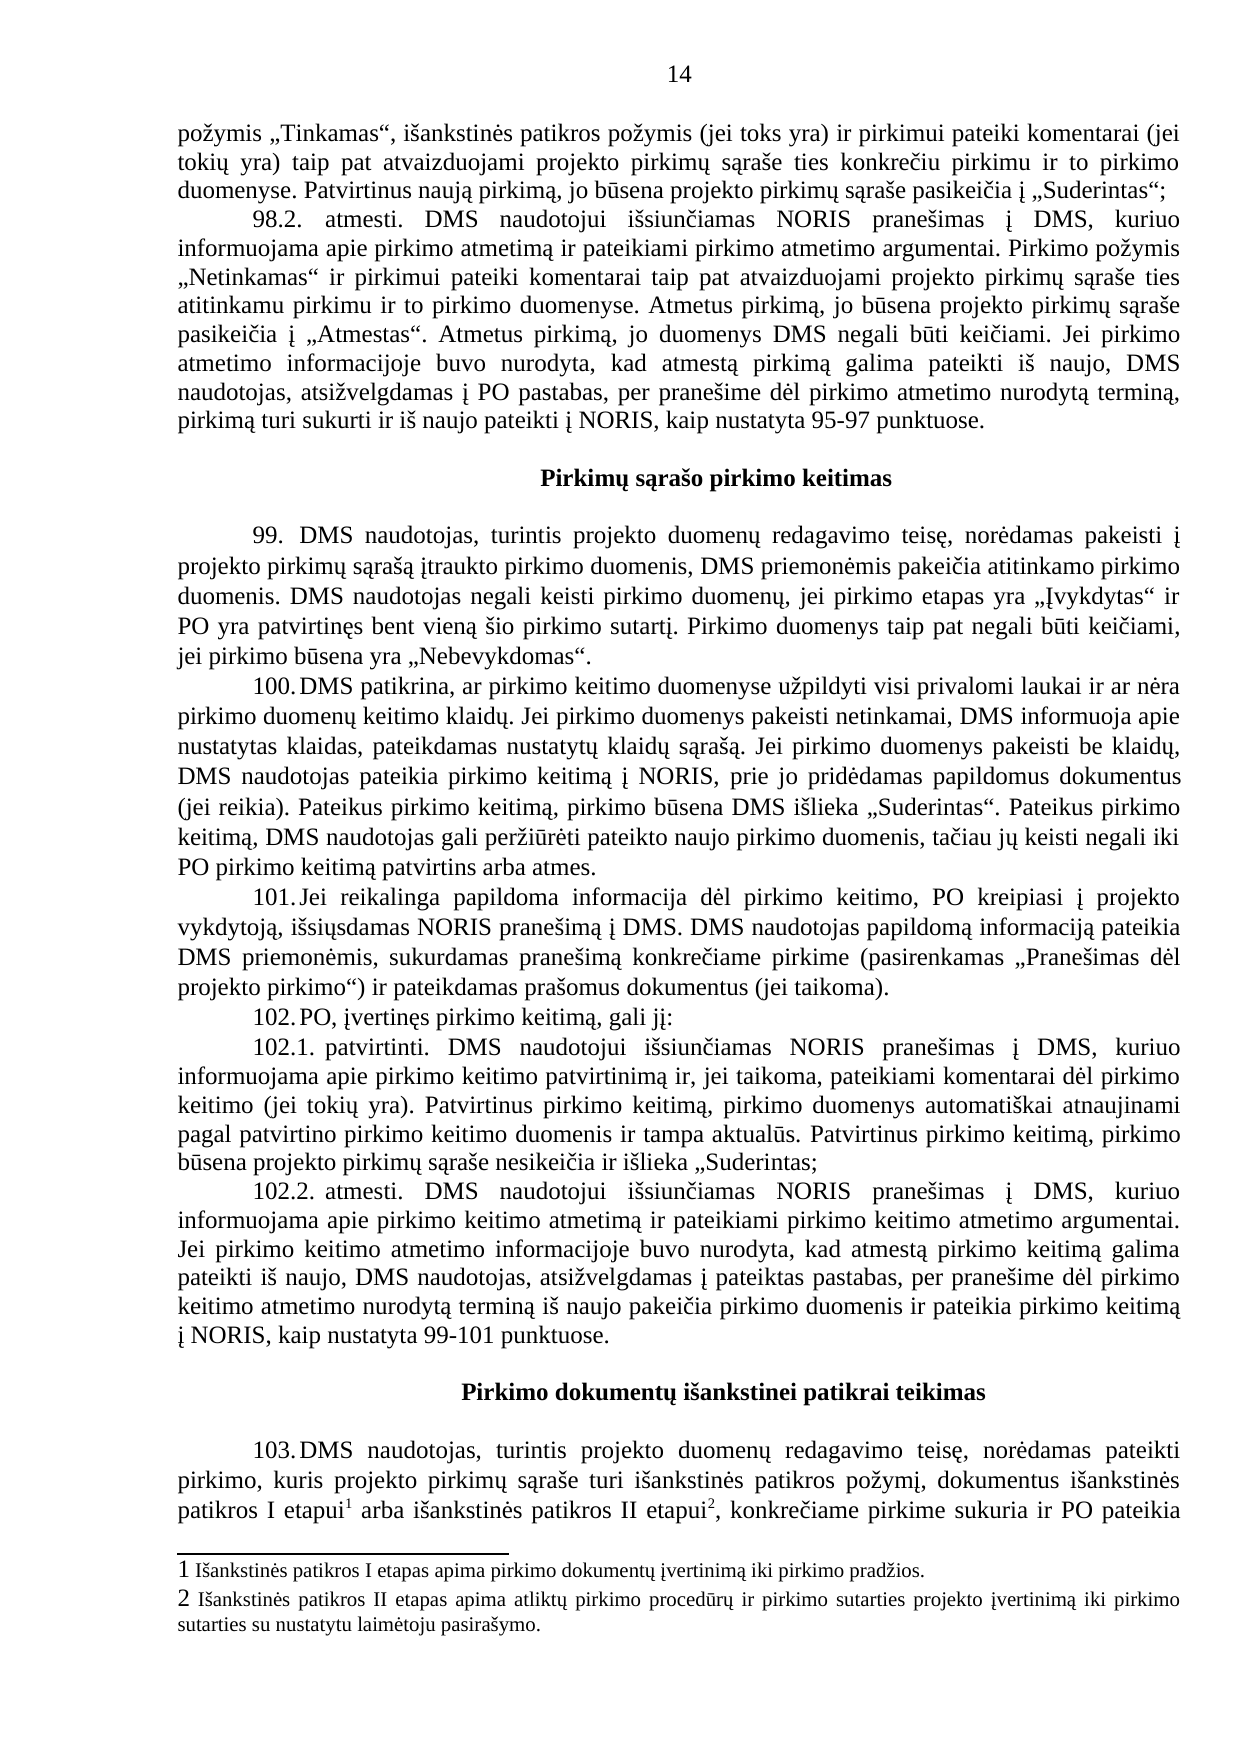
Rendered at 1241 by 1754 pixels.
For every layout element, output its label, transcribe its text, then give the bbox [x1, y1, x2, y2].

text Išankstinės patikros I etapas apima pirkimo dokumentų įvertinimą iki pirkimo pradžios. [177, 1554, 1181, 1583]
text 101. Jei reikalinga papildoma informacija dėl pirkimo keitimo, PO kreipiasi į projekto vykdytoją, išsiųsdamas NORIS pranešimą į DMS. DMS naudotojas papildomą informaciją pateikia DMS priemonėmis, sukurdamas pranešimą konkrečiame pirkime (pasirenkamas „Pranešimas dėl projekto pirkimo“) ir pateikdamas prašomus dokumentus (jei taikoma). [177, 882, 1181, 1001]
text 98.2. atmesti. DMS naudotojui išsiunčiamas NORIS pranešimas į DMS, kuriuo informuojama apie pirkimo atmetimą ir pateikiami pirkimo atmetimo argumentai. Pirkimo požymis „Netinkamas“ ir pirkimui pateiki komentarai taip pat atvaizduojami projekto pirkimų sąraše ties atitinkamu pirkimu ir to pirkimo duomenyse. Atmetus pirkimą, jo būsena projekto pirkimų sąraše pasikeičia į „Atmestas“. Atmetus pirkimą, jo duomenys DMS negali būti keičiami. Jei pirkimo atmetimo informacijoje buvo nurodyta, kad atmestą pirkimą galima pateikti iš naujo, DMS naudotojas, atsižvelgdamas į PO pastabas, per pranešime dėl pirkimo atmetimo nurodytą terminą, pirkimą turi sukurti ir iš naujo pateikti į NORIS, kaip nustatyta 95-97 punktuose. [177, 204, 1181, 434]
text 102. PO, įvertinęs pirkimo keitimą, gali jį: [177, 1002, 1181, 1031]
text Pirkimų sąrašo pirkimo keitimas [251, 463, 1181, 492]
text 102.2. atmesti. DMS naudotojui išsiunčiamas NORIS pranešimas į DMS, kuriuo informuojama apie pirkimo keitimo atmetimą ir pateikiami pirkimo keitimo atmetimo argumentai. Jei pirkimo keitimo atmetimo informacijoje buvo nurodyta, kad atmestą pirkimo keitimą galima pateikti iš naujo, DMS naudotojas, atsižvelgdamas į pateiktas pastabas, per pranešime dėl pirkimo keitimo atmetimo nurodytą terminą iš naujo pakeičia pirkimo duomenis ir pateikia pirkimo keitimą į NORIS, kaip nustatyta 99-101 punktuose. [177, 1176, 1181, 1349]
text Išankstinės patikros II etapas apima atliktų pirkimo procedūrų ir pirkimo sutarties projekto įvertinimą iki pirkimo sutarties su nustatytu laimėtoju pasirašymo. [177, 1583, 1181, 1636]
text 102.1. patvirtinti. DMS naudotojui išsiunčiamas NORIS pranešimas į DMS, kuriuo informuojama apie pirkimo keitimo patvirtinimą ir, jei taikoma, pateikiami komentarai dėl pirkimo keitimo (jei tokių yra). Patvirtinus pirkimo keitimą, pirkimo duomenys automatiškai atnaujinami pagal patvirtino pirkimo keitimo duomenis ir tampa aktualūs. Patvirtinus pirkimo keitimą, pirkimo būsena projekto pirkimų sąraše nesikeičia ir išlieka „Suderintas; [177, 1032, 1181, 1176]
text 103. DMS naudotojas, turintis projekto duomenų redagavimo teisę, norėdamas pateikti pirkimo, kuris projekto pirkimų sąraše turi išankstinės patikros požymį, dokumentus išankstinės patikros I etapui arba išankstinės patikros II etapui, konkrečiame pirkime sukuria ir PO pateikia [177, 1435, 1181, 1524]
text 100. DMS patikrina, ar pirkimo keitimo duomenyse užpildyti visi privalomi laukai ir ar nėra pirkimo duomenų keitimo klaidų. Jei pirkimo duomenys pakeisti netinkamai, DMS informuoja apie nustatytas klaidas, pateikdamas nustatytų klaidų sąrašą. Jei pirkimo duomenys pakeisti be klaidų, DMS naudotojas pateikia pirkimo keitimą į NORIS, prie jo pridėdamas papildomus dokumentus (jei reikia). Pateikus pirkimo keitimą, pirkimo būsena DMS išlieka „Suderintas“. Pateikus pirkimo keitimą, DMS naudotojas gali peržiūrėti pateikto naujo pirkimo duomenis, tačiau jų keisti negali iki PO pirkimo keitimą patvirtins arba atmes. [177, 671, 1181, 881]
text 99. DMS naudotojas, turintis projekto duomenų redagavimo teisę, norėdamas pakeisti į projekto pirkimų sąrašą įtraukto pirkimo duomenis, DMS priemonėmis pakeičia atitinkamo pirkimo duomenis. DMS naudotojas negali keisti pirkimo duomenų, jei pirkimo etapas yra „Įvykdytas“ ir PO yra patvirtinęs bent vieną šio pirkimo sutartį. Pirkimo duomenys taip pat negali būti keičiami, jei pirkimo būsena yra „Nebevykdomas“. [177, 521, 1181, 670]
text Pirkimo dokumentų išankstinei patikrai teikimas [266, 1377, 1181, 1406]
text požymis „Tinkamas“, išankstinės patikros požymis (jei toks yra) ir pirkimui pateiki komentarai (jei tokių yra) taip pat atvaizduojami projekto pirkimų sąraše ties konkrečiu pirkimu ir to pirkimo duomenyse. Patvirtinus naują pirkimą, jo būsena projekto pirkimų sąraše pasikeičia į „Suderintas“; [177, 118, 1181, 204]
